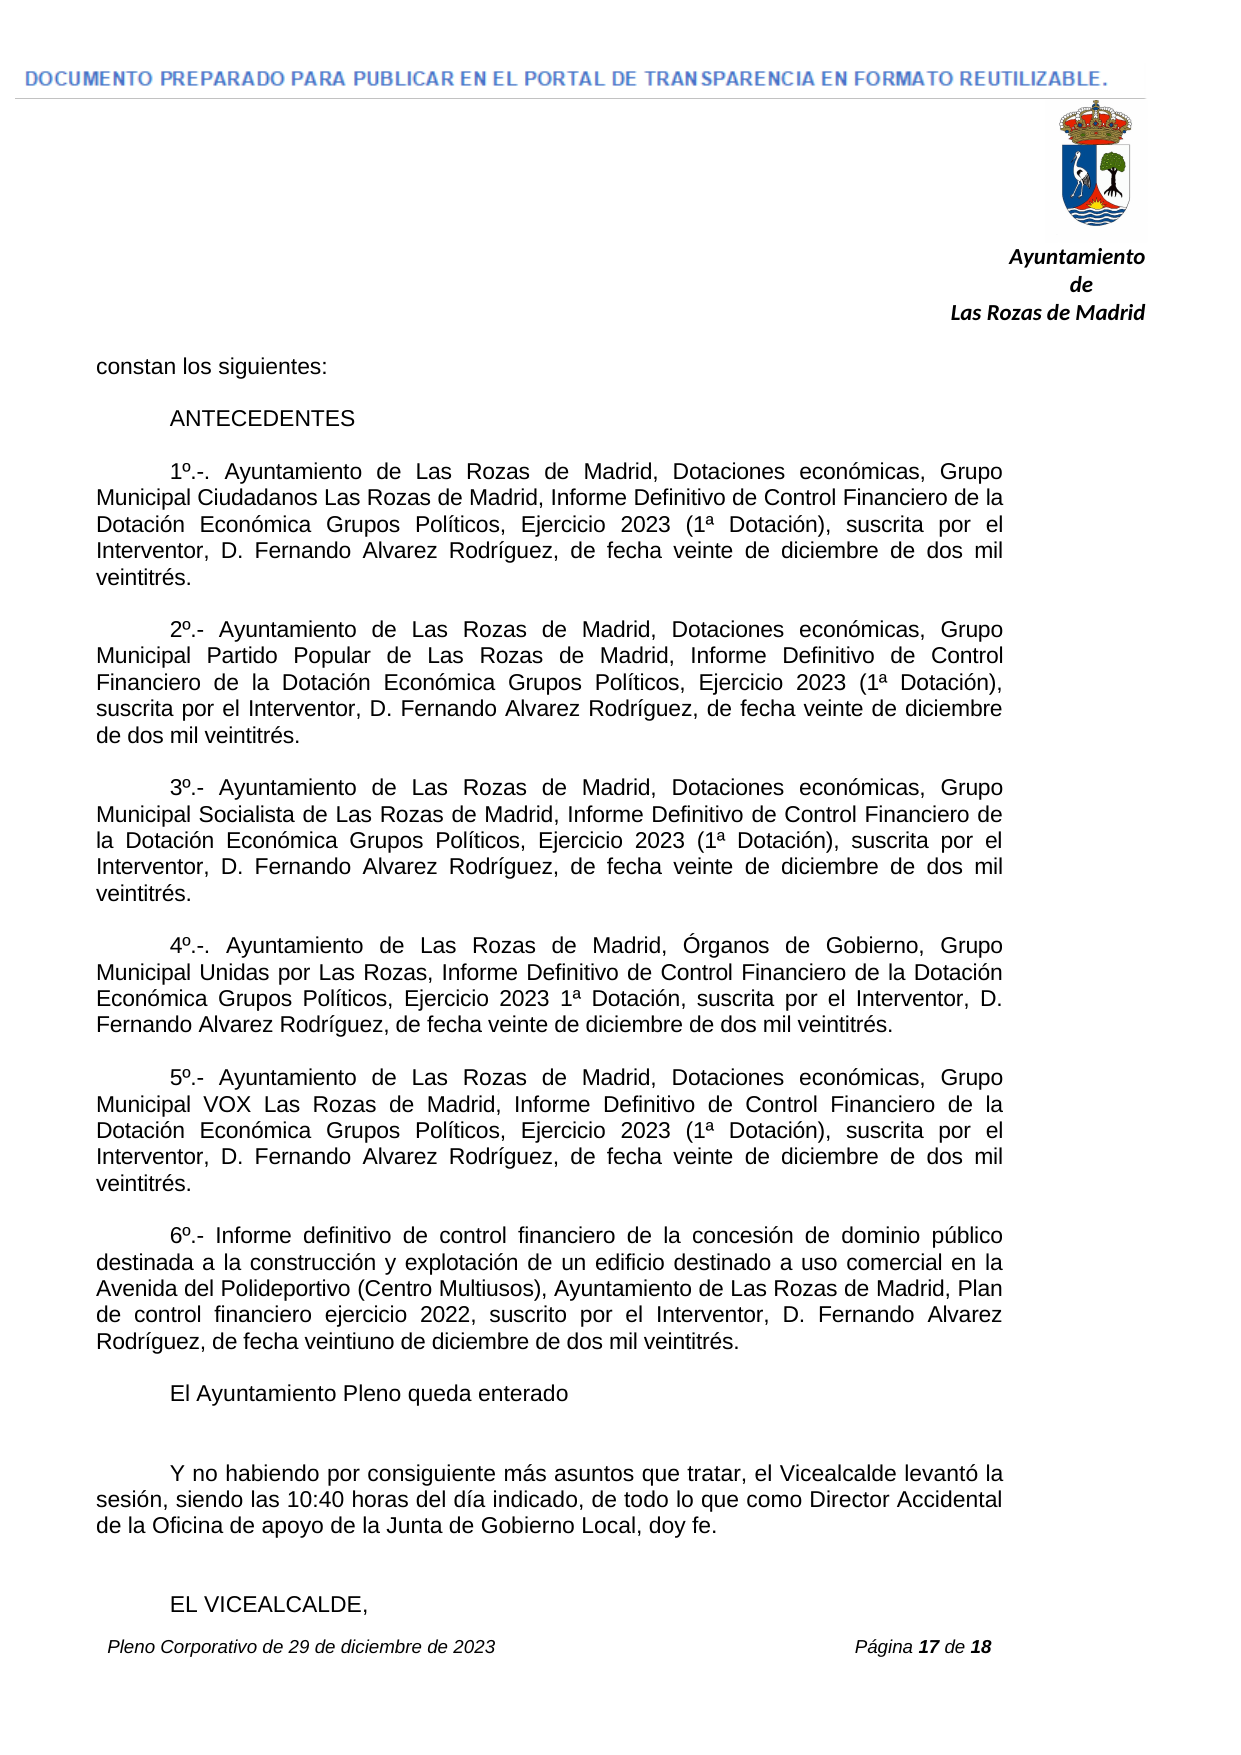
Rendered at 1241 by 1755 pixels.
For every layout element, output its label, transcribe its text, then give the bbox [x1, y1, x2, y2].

text 1º.-. Ayuntamiento de Las Rozas de Madrid, Dotaciones económicas, Grupo Municipal Ciudadanos Las Rozas de Madrid, Informe Definitivo de Control Financiero de la Dotación Económica Grupos Políticos, Ejercicio 2023 (1ª Dotación), suscrita por el Interventor, D. Fernando Alvarez Rodríguez, de fecha veinte de diciembre de dos mil veintitrés. [96, 458, 1004, 590]
text EL VICEALCALDE, [96, 1591, 1004, 1618]
text El Ayuntamiento Pleno queda enterado [96, 1380, 1004, 1407]
text constan los siguientes: [96, 353, 1004, 379]
text 6º.- Informe definitivo de control financiero de la concesión de dominio público destinada a la construcción y explotación de un edificio destinado a uso comercial en la Avenida del Polideportivo (Centro Multiusos), Ayuntamiento de Las Rozas de Madrid, Plan de control financiero ejercicio 2022, suscrito por el Interventor, D. Fernando Alvarez Rodríguez, de fecha veintiuno de diciembre de dos mil veintitrés. [96, 1222, 1004, 1354]
text 4º.-. Ayuntamiento de Las Rozas de Madrid, Órganos de Gobierno, Grupo Municipal Unidas por Las Rozas, Informe Definitivo de Control Financiero de la Dotación Económica Grupos Políticos, Ejercicio 2023 1ª Dotación, suscrita por el Interventor, D. Fernando Alvarez Rodríguez, de fecha veinte de diciembre de dos mil veintitrés. [96, 932, 1004, 1038]
text 5º.- Ayuntamiento de Las Rozas de Madrid, Dotaciones económicas, Grupo Municipal VOX Las Rozas de Madrid, Informe Definitivo de Control Financiero de la Dotación Económica Grupos Políticos, Ejercicio 2023 (1ª Dotación), suscrita por el Interventor, D. Fernando Alvarez Rodríguez, de fecha veinte de diciembre de dos mil veintitrés. [96, 1064, 1004, 1196]
text 2º.- Ayuntamiento de Las Rozas de Madrid, Dotaciones económicas, Grupo Municipal Partido Popular de Las Rozas de Madrid, Informe Definitivo de Control Financiero de la Dotación Económica Grupos Políticos, Ejercicio 2023 (1ª Dotación), suscrita por el Interventor, D. Fernando Alvarez Rodríguez, de fecha veinte de diciembre de dos mil veintitrés. [96, 616, 1004, 748]
text 3º.- Ayuntamiento de Las Rozas de Madrid, Dotaciones económicas, Grupo Municipal Socialista de Las Rozas de Madrid, Informe Definitivo de Control Financiero de la Dotación Económica Grupos Políticos, Ejercicio 2023 (1ª Dotación), suscrita por el Interventor, D. Fernando Alvarez Rodríguez, de fecha veinte de diciembre de dos mil veintitrés. [96, 774, 1004, 906]
text Y no habiendo por consiguiente más asuntos que tratar, el Vicealcalde levantó la sesión, siendo las 10:40 horas del día indicado, de todo lo que como Director Accidental de la Oficina de apoyo de la Junta de Gobierno Local, doy fe. [96, 1459, 1004, 1538]
text ANTECEDENTES [96, 405, 1004, 432]
